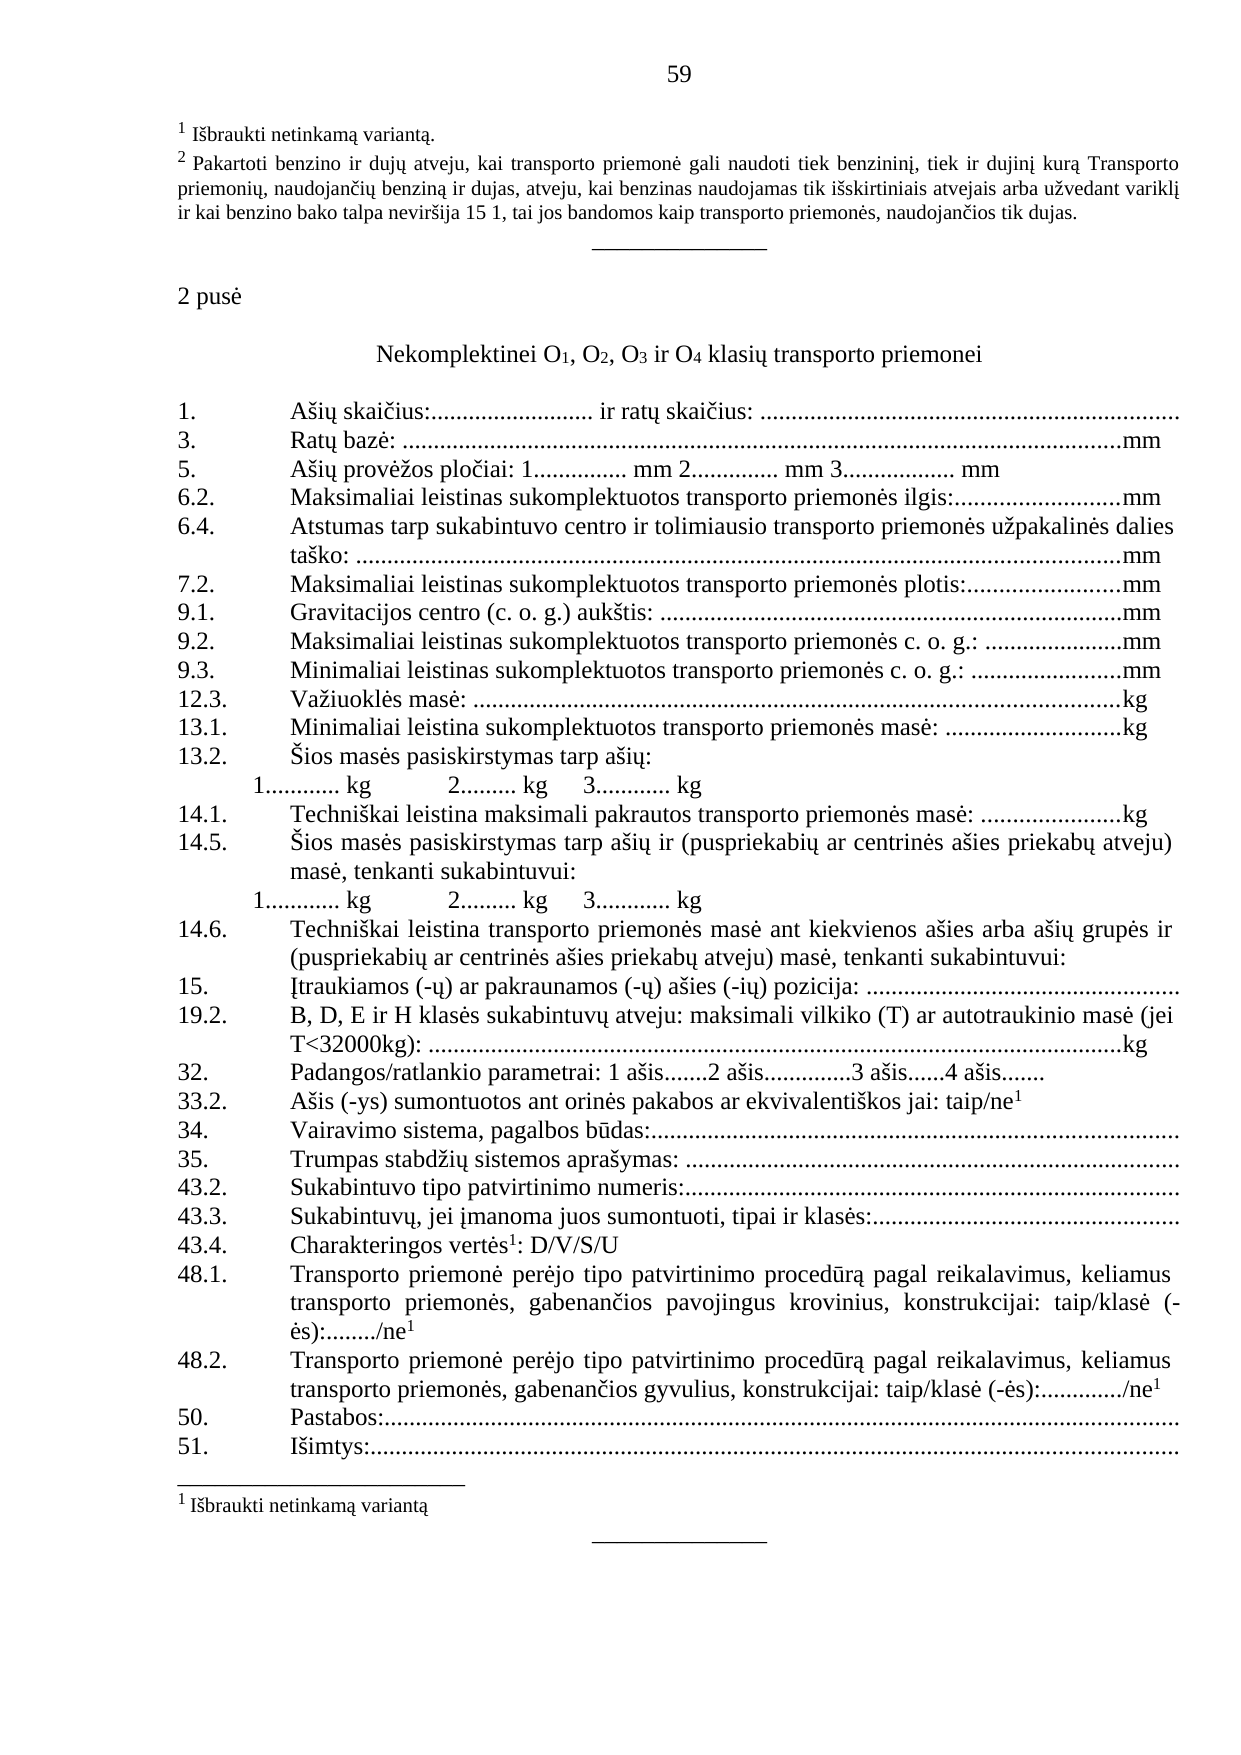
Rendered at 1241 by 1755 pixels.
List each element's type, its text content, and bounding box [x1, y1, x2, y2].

text 9.3. Minimaliai leistinas sukomplektuotos transporto priemonės c. o. g.: mm [177, 655, 1181, 684]
text 43.2. Sukabintuvo tipo patvirtinimo numeris: [177, 1172, 1181, 1201]
text 32. Padangos/ratlankio parametrai: 1 ašis.......2 ašis..............3 ašis......4 ašis....... [177, 1057, 1181, 1086]
text 13.2. Šios masės pasiskirstymas tarp ašių: [177, 741, 1181, 770]
text 9.2. Maksimaliai leistinas sukomplektuotos transporto priemonės c. o. g.: mm [177, 626, 1181, 655]
text 14.1. Techniškai leistina maksimali pakrautos transporto priemonės masė: kg [177, 799, 1181, 827]
text 7.2. Maksimaliai leistinas sukomplektuotos transporto priemonės plotis: mm [177, 569, 1181, 597]
text 48.2. Transporto priemonė perėjo tipo patvirtinimo procedūrą pagal reikalavimus, keliamus transporto priemonės, gabenančios gyvulius, konstrukcijai: taip/klasė (-ės): /ne1 [177, 1345, 1181, 1402]
text ______________ [177, 1517, 1181, 1546]
text 13.1. Minimaliai leistina sukomplektuotos transporto priemonės masė: kg [177, 712, 1181, 741]
text ______________ [177, 224, 1181, 252]
text 3. Ratų bazė: mm [177, 425, 1181, 454]
text 2 Pakartoti benzino ir dujų atveju, kai transporto priemonė gali naudoti tiek benzininį, tiek ir dujinį kurą Transporto priemonių, naudojančių benziną ir dujas, atveju, kai benzinas naudojamas tik išskirtiniais atvejais arba užvedant variklį ir kai benzino bako talpa neviršija 15 1, tai jos bandomos kaip transporto priemonės, naudojančios tik dujas. [177, 147, 1181, 224]
text 1 Išbraukti netinkamą variantą. [177, 118, 1181, 147]
text 1. Ašių skaičius:.......................... ir ratų skaičius: [177, 396, 1181, 425]
text _______________________ [177, 1460, 1181, 1489]
text 1............ kg 2......... kg 3............ kg [177, 885, 1181, 914]
text 14.6. Techniškai leistina transporto priemonės masė ant kiekvienos ašies arba ašių grupės ir (puspriekabių ar centrinės ašies priekabų atveju) masė, tenkanti sukabintuvui: [177, 914, 1181, 971]
text 1 Išbraukti netinkamą variantą [177, 1489, 1181, 1517]
text 50. Pastabos: [177, 1402, 1181, 1431]
text 9.1. Gravitacijos centro (c. o. g.) aukštis: mm [177, 597, 1181, 626]
text 33.2. Ašis (-ys) sumontuotos ant orinės pakabos ar ekvivalentiškos jai: taip/ne1 [177, 1086, 1181, 1115]
text Nekomplektinei O1, O2, O3 ir O4 klasių transporto priemonei [177, 339, 1181, 367]
text 48.1. Transporto priemonė perėjo tipo patvirtinimo procedūrą pagal reikalavimus, keliamus transporto priemonės, gabenančios pavojingus krovinius, konstrukcijai: taip/klasė (- ės):......../ne1 [177, 1259, 1181, 1345]
text 6.4. Atstumas tarp sukabintuvo centro ir tolimiausio transporto priemonės užpakalinės dalies taško: mm [177, 511, 1181, 569]
text 6.2. Maksimaliai leistinas sukomplektuotos transporto priemonės ilgis: mm [177, 482, 1181, 511]
text 19.2. B, D, E ir H klasės sukabintuvų atveju: maksimali vilkiko (T) ar autotraukinio masė (jei T<32000kg): kg [177, 1000, 1181, 1057]
text 51. Išimtys: [177, 1431, 1181, 1460]
text 5. Ašių provėžos pločiai: 1............... mm 2.............. mm 3.................. mm [177, 454, 1181, 482]
text 43.3. Sukabintuvų, jei įmanoma juos sumontuoti, tipai ir klasės: [177, 1201, 1181, 1230]
text 34. Vairavimo sistema, pagalbos būdas: [177, 1115, 1181, 1144]
text 12.3. Važiuoklės masė: kg [177, 684, 1181, 712]
text 43.4. Charakteringos vertės1: D/V/S/U [177, 1230, 1181, 1259]
text 1............ kg 2......... kg 3............ kg [177, 770, 1181, 799]
text 2 pusė [177, 281, 1181, 310]
text 14.5. Šios masės pasiskirstymas tarp ašių ir (puspriekabių ar centrinės ašies priekabų atveju) masė, tenkanti sukabintuvui: [177, 827, 1181, 885]
text 35. Trumpas stabdžių sistemos aprašymas: [177, 1144, 1181, 1172]
text 15. Įtraukiamos (-ų) ar pakraunamos (-ų) ašies (-ių) pozicija: [177, 971, 1181, 1000]
